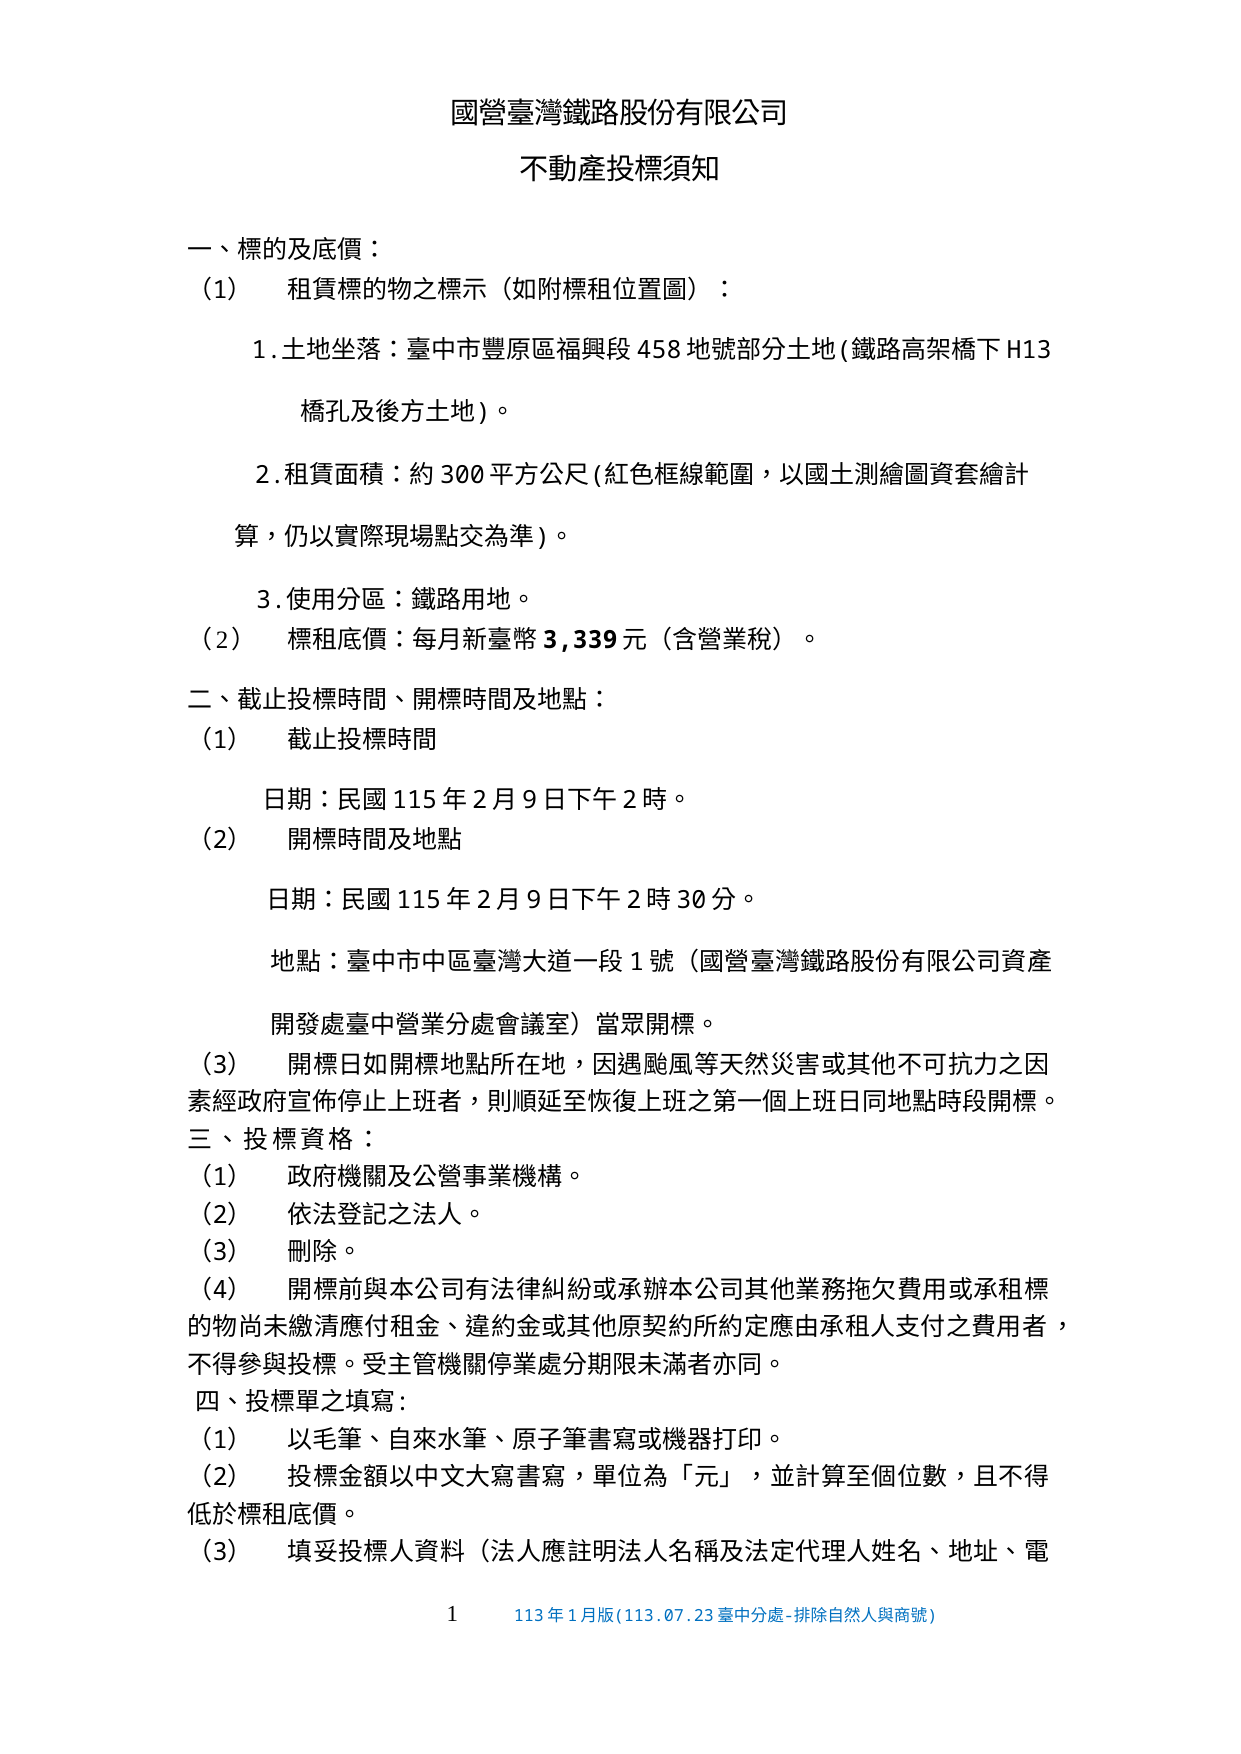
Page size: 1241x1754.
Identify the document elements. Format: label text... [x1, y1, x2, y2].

text 一、標的及底價： [187, 206, 1053, 268]
text 日期：民國115年2月9日下午2時。 [262, 756, 1053, 818]
list 以毛筆、自來水筆、原子筆書寫或機器打印。 [187, 1418, 1051, 1456]
text 國營臺灣鐵路股份有限公司 [187, 93, 1053, 131]
text 二、截止投標時間、開標時間及地點： [187, 656, 1053, 718]
text 1.土地坐落：臺中市豐原區福興段458地號部分土地(鐵路高架橋下H13橋孔及後方土地)。 [251, 306, 1053, 431]
text 不動產投標須知 [187, 149, 1053, 187]
text 四、投標單之填寫: [195, 1381, 1053, 1418]
text 日期：民國115年2月9日下午2時30分。 [263, 856, 1053, 918]
text 地點：臺中市中區臺灣大道一段1號（國營臺灣鐵路股份有限公司資產開發處臺中營業分處會議室）當眾開標。 [271, 918, 1053, 1043]
text 3.使用分區：鐵路用地。 [234, 556, 1053, 618]
list 開標時間及地點 [187, 818, 1051, 856]
list 刪除。 [187, 1231, 1051, 1268]
list 標租底價：每月新臺幣3,339元（含營業稅）。 [187, 618, 1051, 656]
list 截止投標時間 [187, 718, 1051, 756]
list 填妥投標人資料（法人應註明法人名稱及法定代理人姓名、地址、電話號碼及法人統一編號或經權責單位核發之許可文件字號）、投標金額及附件，並蓋章。 [187, 1531, 1051, 1568]
list 投標金額以中文大寫書寫，單位為「元」，並計算至個位數，且不得低於標租底價。 [187, 1456, 1051, 1531]
list 開標前與本公司有法律糾紛或承辦本公司其他業務拖欠費用或承租標的物尚未繳清應付租金、違約金或其他原契約所約定應由承租人支付之費用者，不得參與投標。受主管機關停業處分期限未滿者亦同。 [187, 1268, 1051, 1381]
text 2.租賃面積：約300平方公尺(紅色框線範圍，以國土測繪圖資套繪計算，仍以實際現場點交為準)。 [234, 431, 1053, 556]
list 租賃標的物之標示（如附標租位置圖）： [187, 268, 1051, 306]
list 政府機關及公營事業機構。 [187, 1156, 1051, 1193]
list 開標日如開標地點所在地，因遇颱風等天然災害或其他不可抗力之因素經政府宣佈停止上班者，則順延至恢復上班之第一個上班日同地點時段開標。 [187, 1043, 1051, 1118]
text 三、投標資格： [187, 1118, 1053, 1156]
list 依法登記之法人。 [187, 1193, 1051, 1231]
